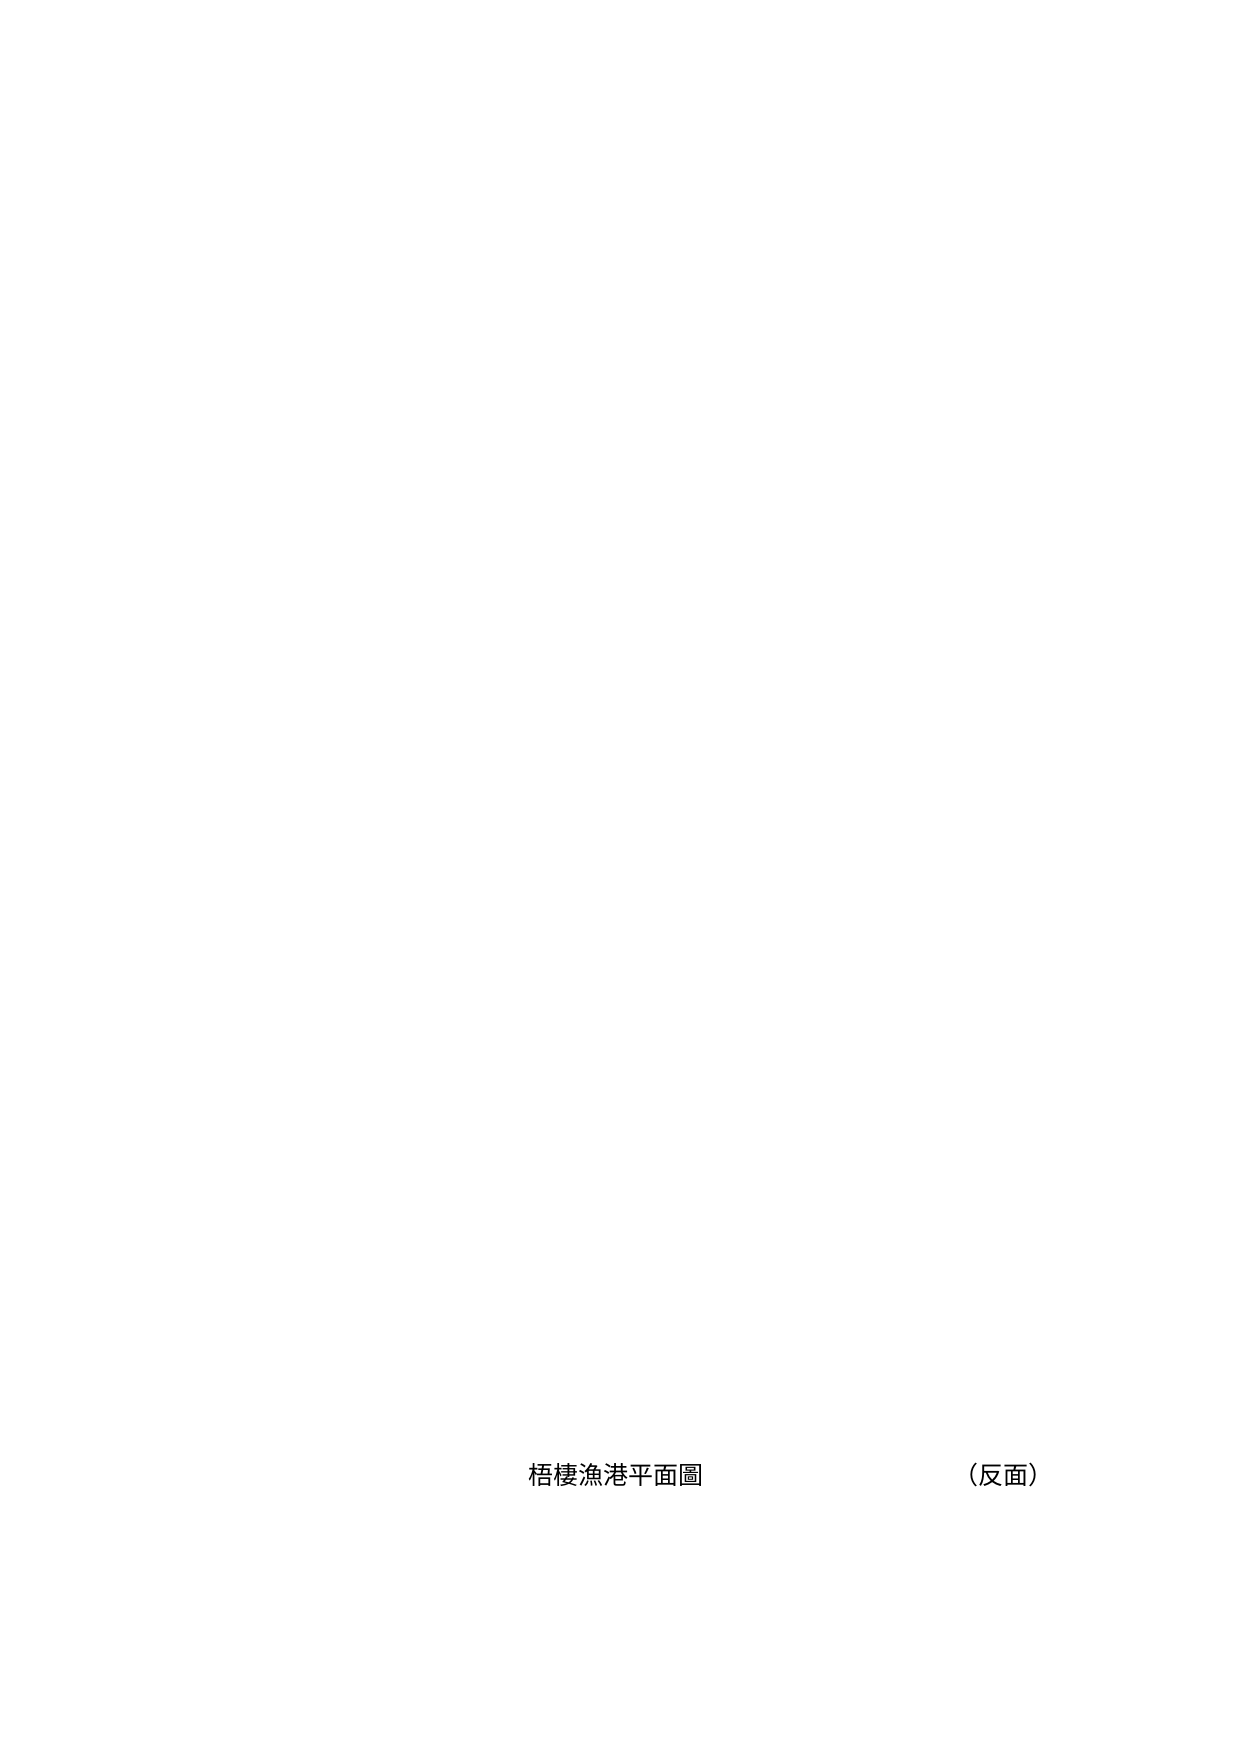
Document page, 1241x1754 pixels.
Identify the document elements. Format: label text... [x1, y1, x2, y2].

text 梧棲漁港平面圖 （反面） [112, 1432, 1053, 1494]
